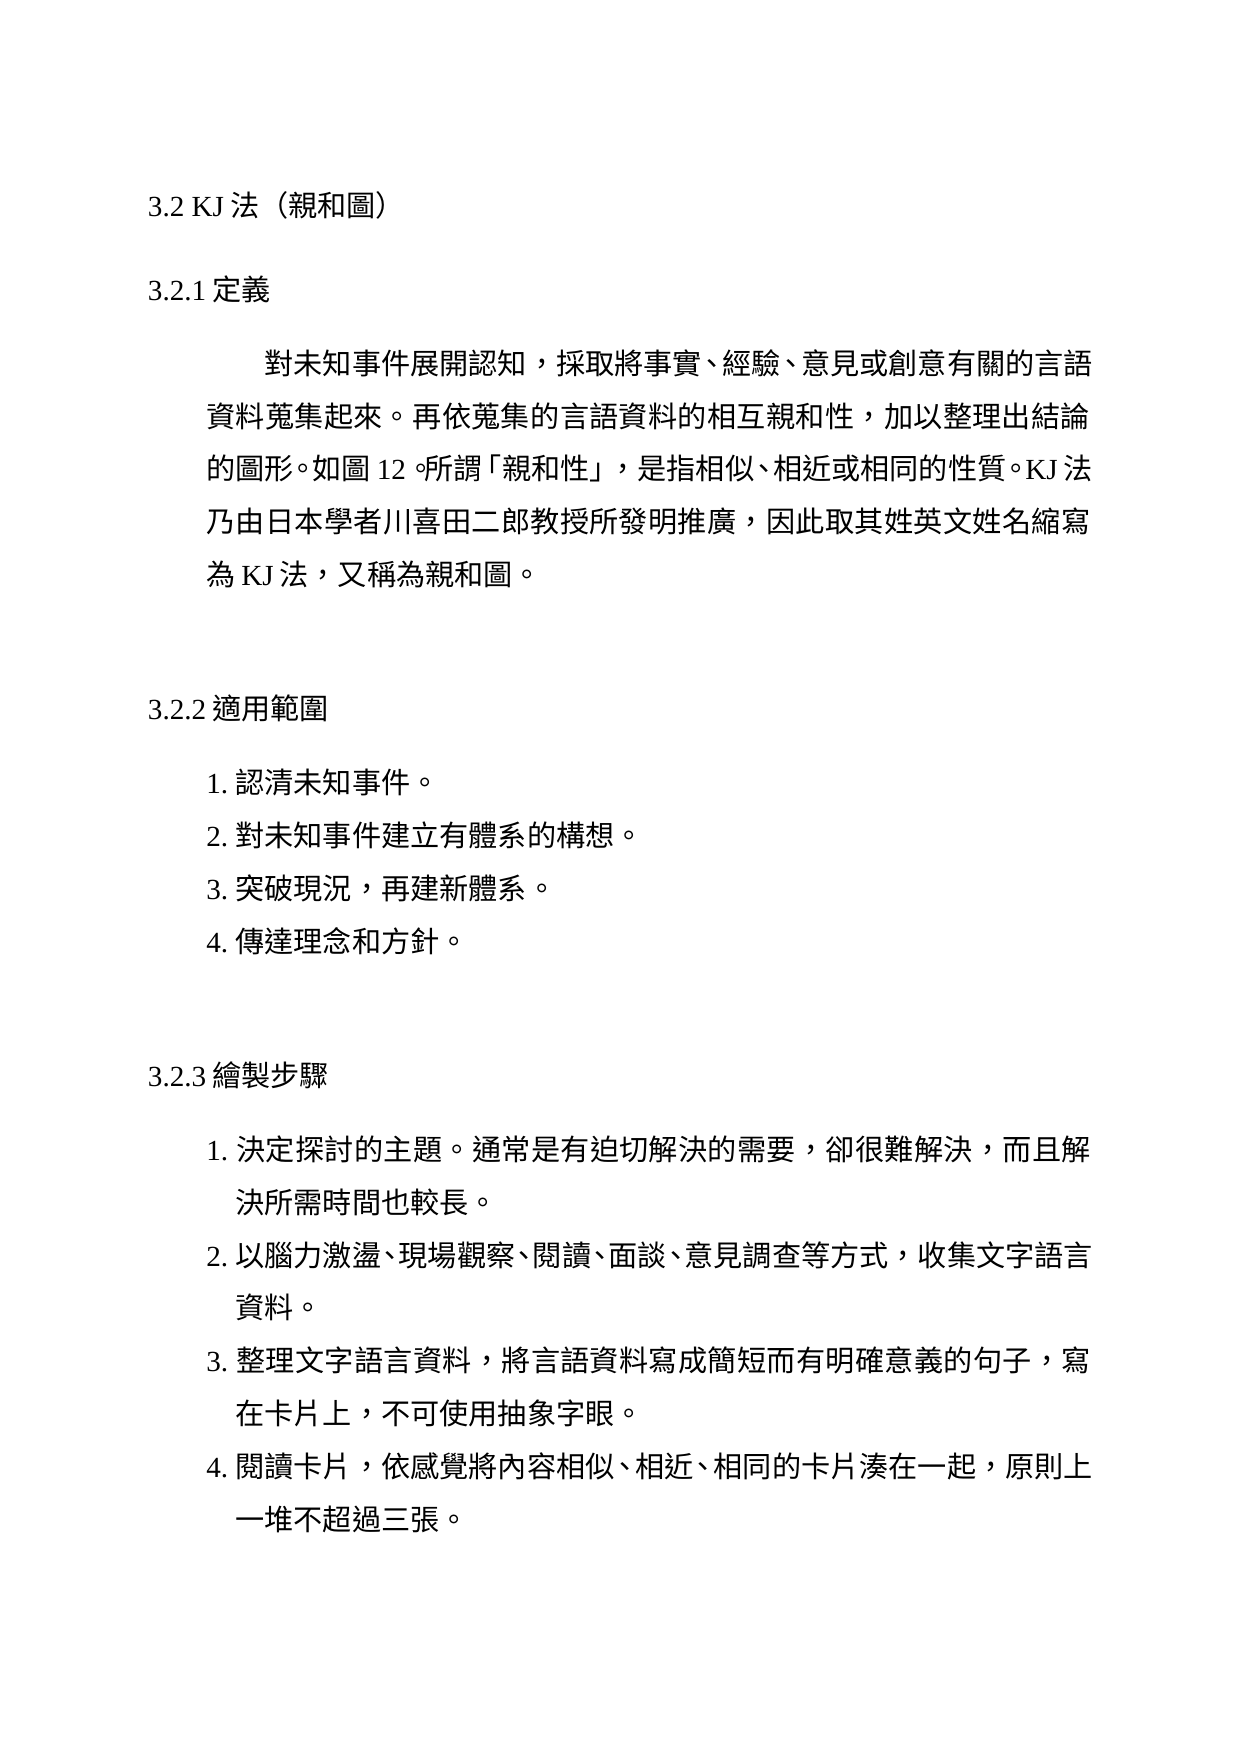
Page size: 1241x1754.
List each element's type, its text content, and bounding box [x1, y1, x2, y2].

text 2. 對未知事件建立有體系的構想。 [206, 813, 1092, 855]
text 3. 整理文字語言資料，將言語資料寫成簡短而有明確意義的句子，寫在卡片上，不可使用抽象字眼。 [206, 1338, 1092, 1433]
subtitle 3.2.2適用範圍 [148, 686, 1092, 728]
text 對未知事件展開認知，採取將事實、經驗、意見或創意有關的言語資料蒐集起來。再依蒐集的言語資料的相互親和性，加以整理出結論的圖形。如圖12。所謂「親和性」，是指相似、相近或相同的性質。KJ法乃由日本學者川喜田二郎教授所發明推廣，因此取其姓英文姓名縮寫為KJ法，又稱為親和圖。 [206, 340, 1092, 594]
text 2. 以腦力激盪、現場觀察、閱讀、面談、意見調查等方式，收集文字語言資料。 [206, 1232, 1092, 1327]
text 4. 傳達理念和方針。 [206, 918, 1092, 961]
text 1. 認清未知事件。 [206, 760, 1092, 802]
subtitle 3.2.3繪製步驟 [148, 1053, 1092, 1095]
text 4. 閱讀卡片，依感覺將內容相似、相近、相同的卡片湊在一起，原則上一堆不超過三張。 [206, 1443, 1092, 1538]
text 1. 決定探討的主題。通常是有迫切解決的需要，卻很難解決，而且解決所需時間也較長。 [206, 1126, 1092, 1222]
subtitle 3.2 KJ法（親和圖） [148, 182, 1092, 224]
subtitle 3.2.1定義 [148, 266, 1092, 309]
text 3. 突破現況，再建新體系。 [206, 865, 1092, 908]
